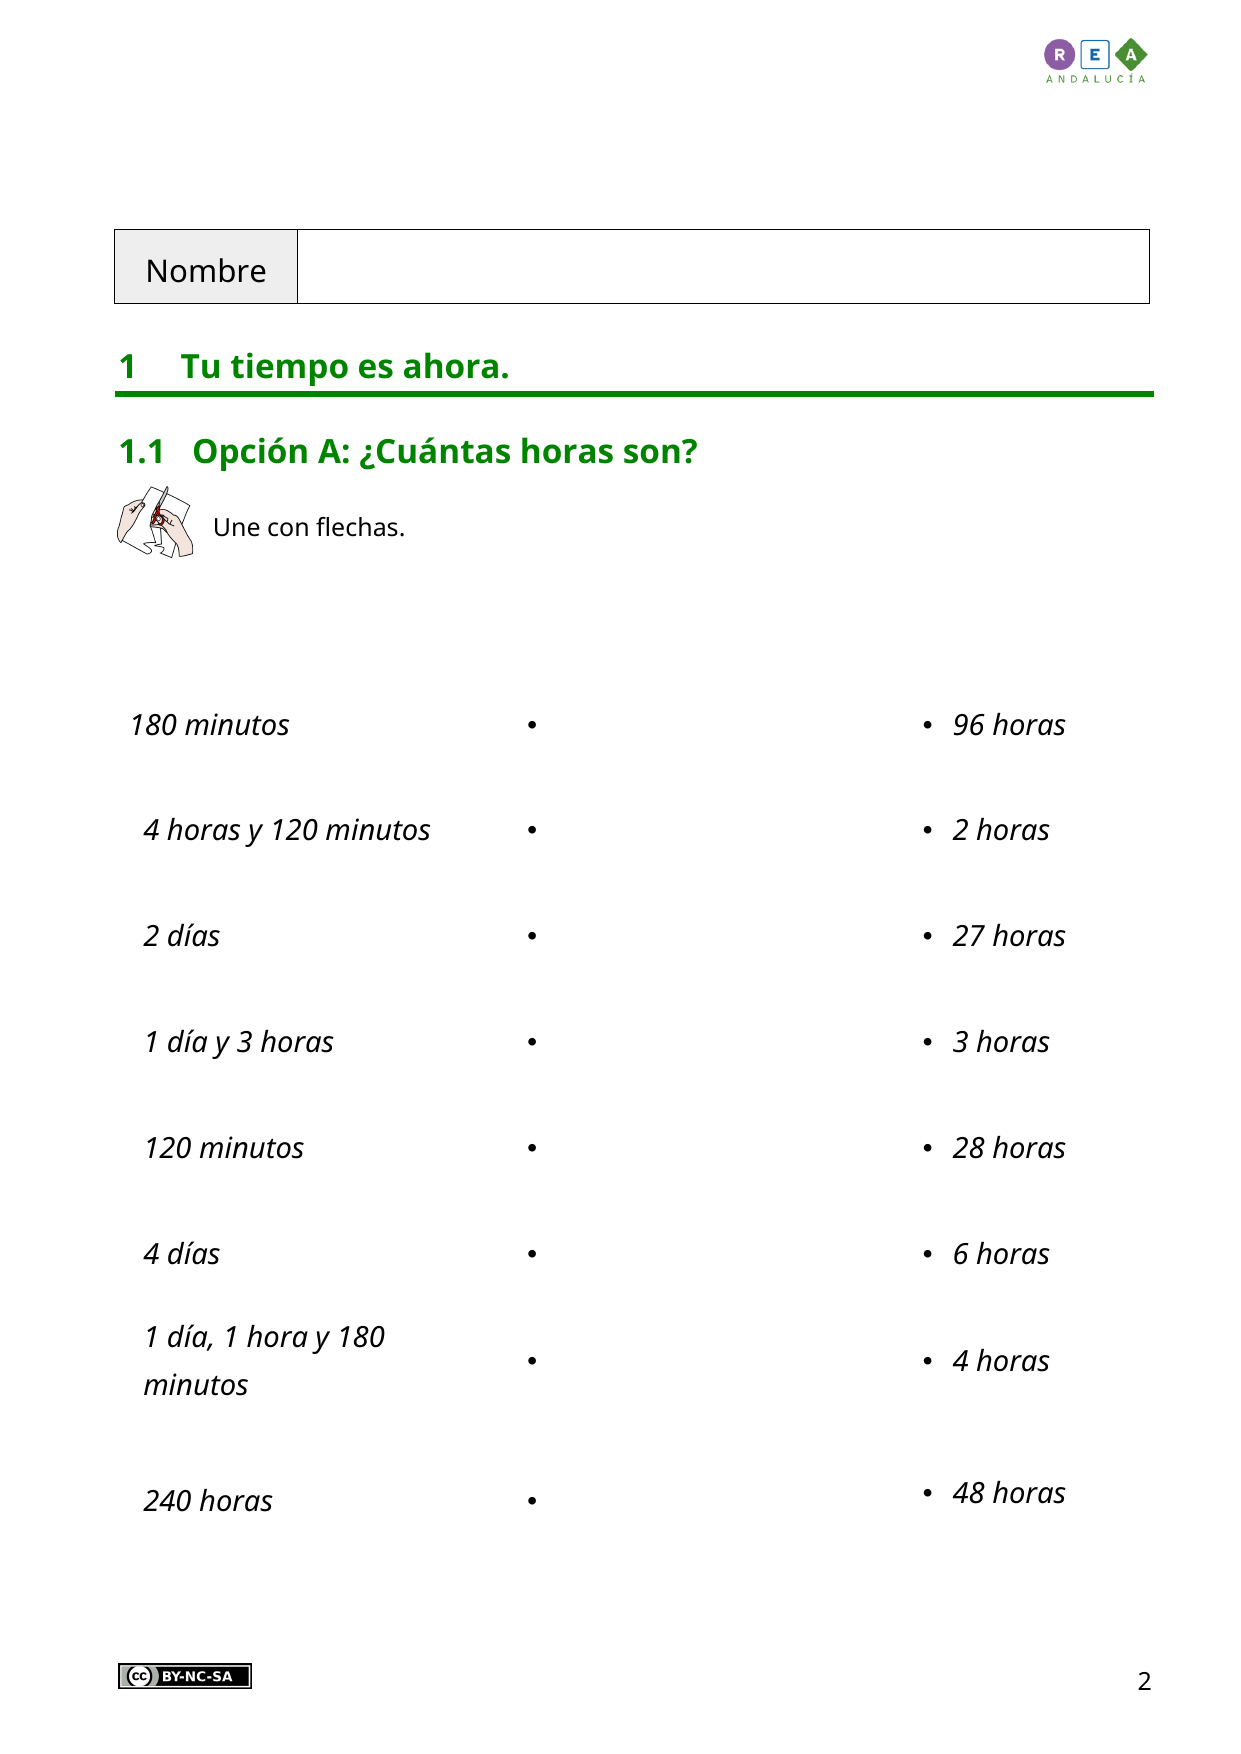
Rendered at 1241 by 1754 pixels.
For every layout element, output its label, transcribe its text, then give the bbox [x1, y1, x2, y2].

table_cell 4 horas y 120 minutos [118, 777, 508, 882]
table_cell 2 días [118, 883, 508, 988]
table_cell 28 horas [868, 1094, 1109, 1200]
table_header 96 horas [868, 671, 1109, 777]
table_cell 6 horas [868, 1200, 1109, 1306]
picture [116, 483, 194, 561]
table_cell 3 horas [868, 988, 1109, 1094]
table_cell [508, 883, 868, 988]
table_cell 27 horas [868, 883, 1109, 988]
subtitle 1 Tu tiempo es ahora. [115, 340, 1154, 391]
table_cell [508, 1414, 868, 1586]
picture [118, 1663, 536, 1698]
table_cell [508, 1094, 868, 1200]
table_header [508, 671, 868, 777]
table_cell 4 horas [868, 1306, 1109, 1414]
table_cell 4 días [118, 1200, 508, 1306]
table_header 180 minutos [118, 671, 508, 777]
table_cell 1 día, 1 hora y 180 minutos [118, 1306, 508, 1414]
table_cell 240 horas [118, 1414, 508, 1586]
table_cell 1 día y 3 horas [118, 988, 508, 1094]
table_cell 48 horas [868, 1414, 1109, 1586]
subtitle Opción A: ¿Cuántas horas son? [118, 428, 1152, 473]
picture [1039, 33, 1152, 88]
table_cell [508, 1200, 868, 1306]
text Une con flechas. [213, 510, 1152, 544]
table_cell [508, 777, 868, 882]
table_cell [508, 1306, 868, 1414]
table_cell 2 horas [868, 777, 1109, 882]
table_cell [508, 988, 868, 1094]
table_cell 120 minutos [118, 1094, 508, 1200]
